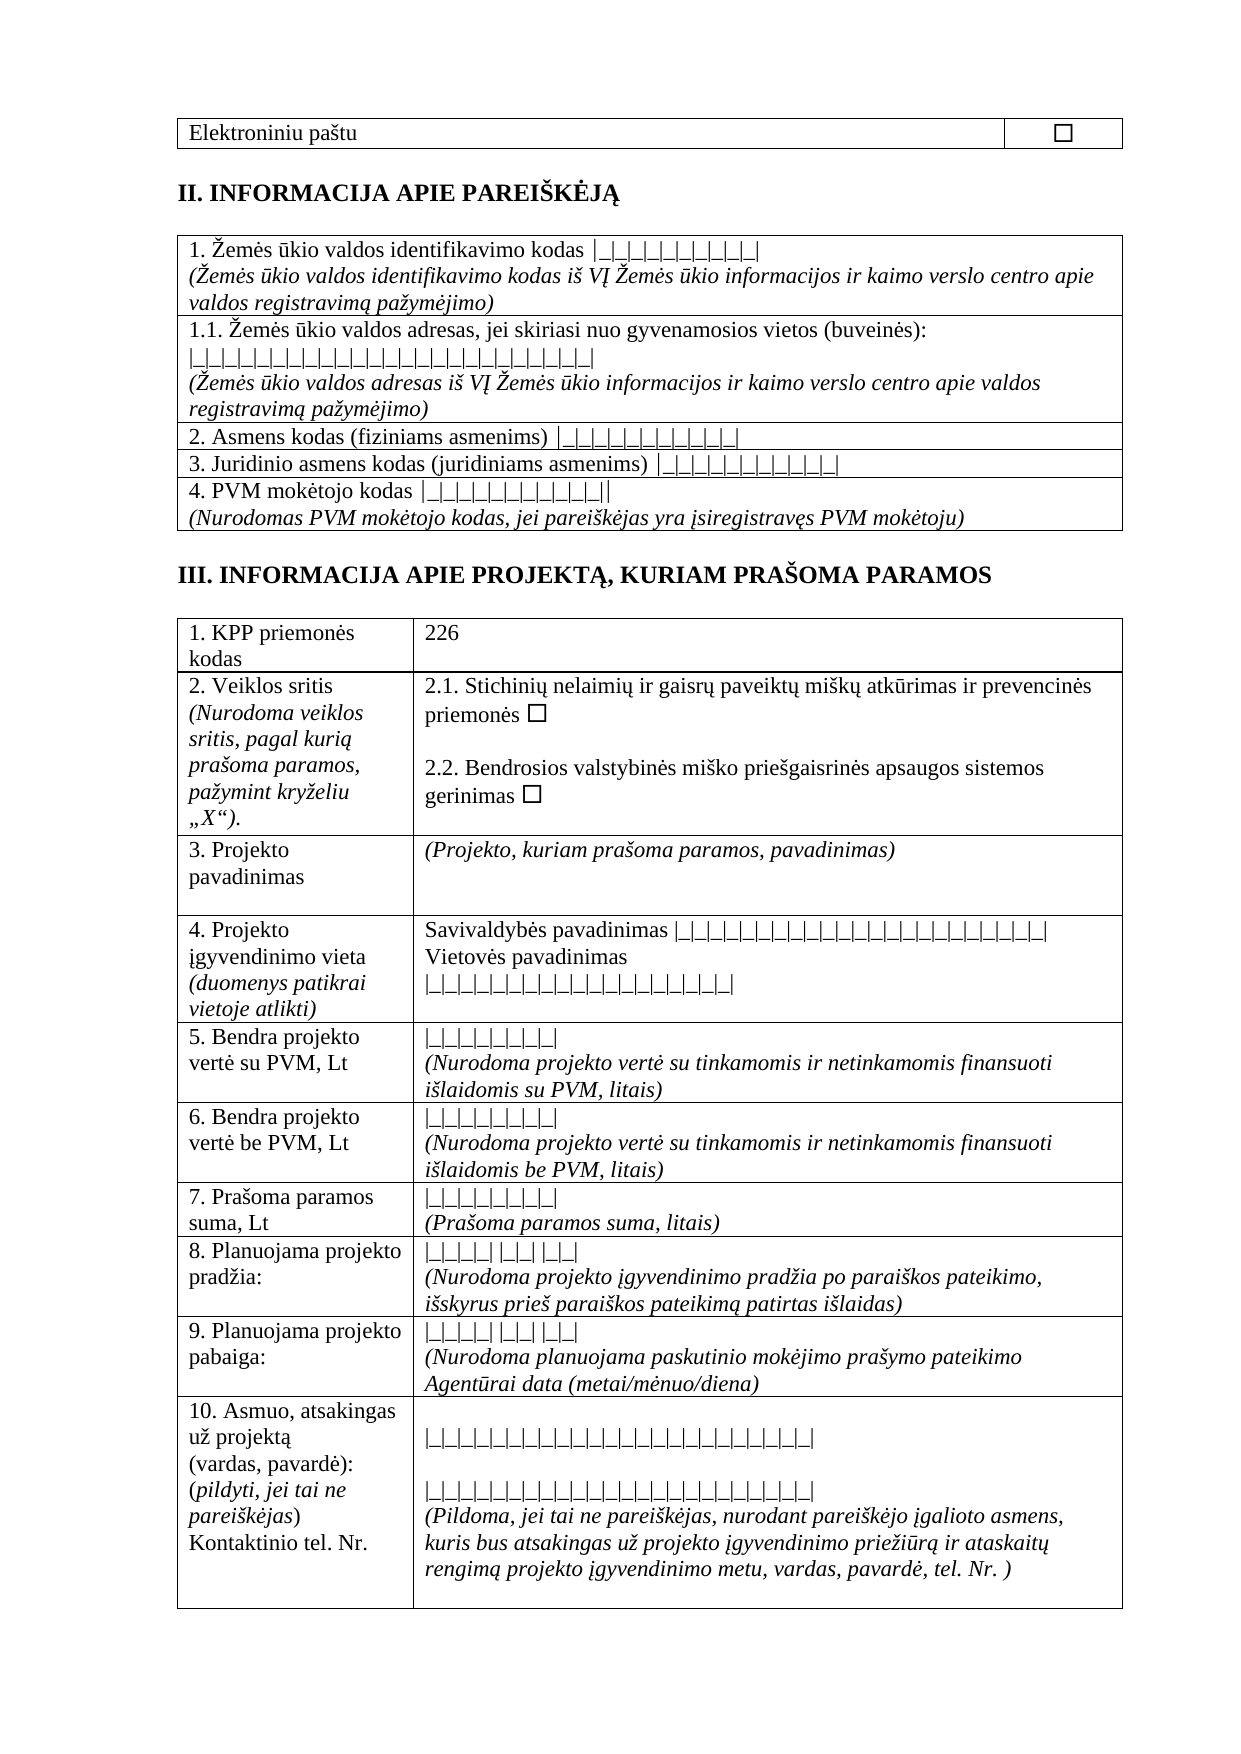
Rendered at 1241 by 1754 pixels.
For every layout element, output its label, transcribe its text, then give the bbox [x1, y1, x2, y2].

table_cell Elektroniniu paštu [178, 119, 1004, 148]
table_cell 10. Asmuo, atsakingas už projektą (vardas, pavardė): (pildyti, jei tai ne pareiškėjas) Kontaktinio tel. Nr. [178, 1397, 413, 1608]
table_cell |_|_|_|_| |_|_| |_|_| (Nurodoma projekto įgyvendinimo pradžia po paraiškos pateikimo, išskyrus prieš paraiškos pateikimą patirtas išlaidas) [414, 1237, 1122, 1316]
table_cell |_|_|_|_|_|_|_|_| (Prašoma paramos suma, litais) [414, 1183, 1122, 1236]
table_cell 3. Projekto pavadinimas [178, 836, 413, 915]
table_cell 8. Planuojama projekto pradžia: [178, 1237, 413, 1316]
table_cell 2.1. Stichinių nelaimių ir gaisrų paveiktų miškų atkūrimas ir prevencinės priemonės [] 2.2. Bendrosios valstybinės miško priešgaisrinės apsaugos sistemos gerinimas [] [414, 673, 1122, 835]
table_cell 6. Bendra projekto vertė be PVM, Lt [178, 1103, 413, 1182]
table_cell |_|_|_|_|_|_|_|_| (Nurodoma projekto vertė su tinkamomis ir netinkamomis finansuoti išlaidomis su PVM, litais) [414, 1023, 1122, 1102]
table_header 1. Žemės ūkio valdos identifikavimo kodas |_|_|_|_|_|_|_|_|_|_| (Žemės ūkio valdos identifikavimo kodas iš VĮ Žemės ūkio informacijos ir kaimo verslo centro apie valdos registravimą pažymėjimo) [178, 236, 1122, 315]
table_cell 2. Asmens kodas (fiziniams asmenims) |_|_|_|_|_|_|_|_|_|_|_| [178, 423, 1122, 449]
table_cell 5. Bendra projekto vertė su PVM, Lt [178, 1023, 413, 1102]
table_cell Savivaldybės pavadinimas |_|_|_|_|_|_|_|_|_|_|_|_|_|_|_|_|_|_|_|_|_|_|_| Vietovės pavadinimas |_|_|_|_|_|_|_|_|_|_|_|_|_|_|_|_|_|_|_| [414, 916, 1122, 1022]
table_cell [] [1005, 119, 1122, 148]
table_cell |_|_|_|_|_|_|_|_|_|_|_|_|_|_|_|_|_|_|_|_|_|_|_|_| |_|_|_|_|_|_|_|_|_|_|_|_|_|_|_|_|_|_|_|_|_|_|_|_| (Pildoma, jei tai ne pareiškėjas, nurodant pareiškėjo įgalioto asmens, kuris bus atsakingas už projekto įgyvendinimo priežiūrą ir ataskaitų rengimą projekto įgyvendinimo metu, vardas, pavardė, tel. Nr. ) [414, 1397, 1122, 1608]
table_header 226 [414, 619, 1122, 671]
text II. INFORMACIJA APIE PAREIŠKĖJĄ [177, 178, 1122, 206]
table_header 1. KPP priemonės kodas [178, 619, 413, 671]
table_cell |_|_|_|_|_|_|_|_| (Nurodoma projekto vertė su tinkamomis ir netinkamomis finansuoti išlaidomis be PVM, litais) [414, 1103, 1122, 1182]
table_cell 3. Juridinio asmens kodas (juridiniams asmenims) |_|_|_|_|_|_|_|_|_|_|_| [178, 450, 1122, 477]
table_cell 4. Projekto įgyvendinimo vieta (duomenys patikrai vietoje atlikti) [178, 916, 413, 1022]
table_cell |_|_|_|_| |_|_| |_|_| (Nurodoma planuojama paskutinio mokėjimo prašymo pateikimo Agentūrai data (metai/mėnuo/diena) [414, 1317, 1122, 1396]
table_cell (Projekto, kuriam prašoma paramos, pavadinimas) [414, 836, 1122, 915]
table_cell 4. PVM mokėtojo kodas |_|_|_|_|_|_|_|_|_|_|_|| (Nurodomas PVM mokėtojo kodas, jei pareiškėjas yra įsiregistravęs PVM mokėtoju) [178, 478, 1122, 530]
table_cell 1.1. Žemės ūkio valdos adresas, jei skiriasi nuo gyvenamosios vietos (buveinės): |_|_|_|_|_|_|_|_|_|_|_|_|_|_|_|_|_|_|_|_|_|_|_|_|_| (Žemės ūkio valdos adresas iš VĮ Žemės ūkio informacijos ir kaimo verslo centro apie valdos registravimą pažymėjimo) [178, 316, 1122, 422]
table_cell 2. Veiklos sritis (Nurodoma veiklos sritis, pagal kurią prašoma paramos, pažymint kryželiu „X“). [178, 673, 413, 835]
table_cell 9. Planuojama projekto pabaiga: [178, 1317, 413, 1396]
table_cell 7. Prašoma paramos suma, Lt [178, 1183, 413, 1236]
text III. INFORMACIJA APIE PROJEKTĄ, KURIAM PRAŠOMA PARAMOS [177, 560, 1122, 589]
